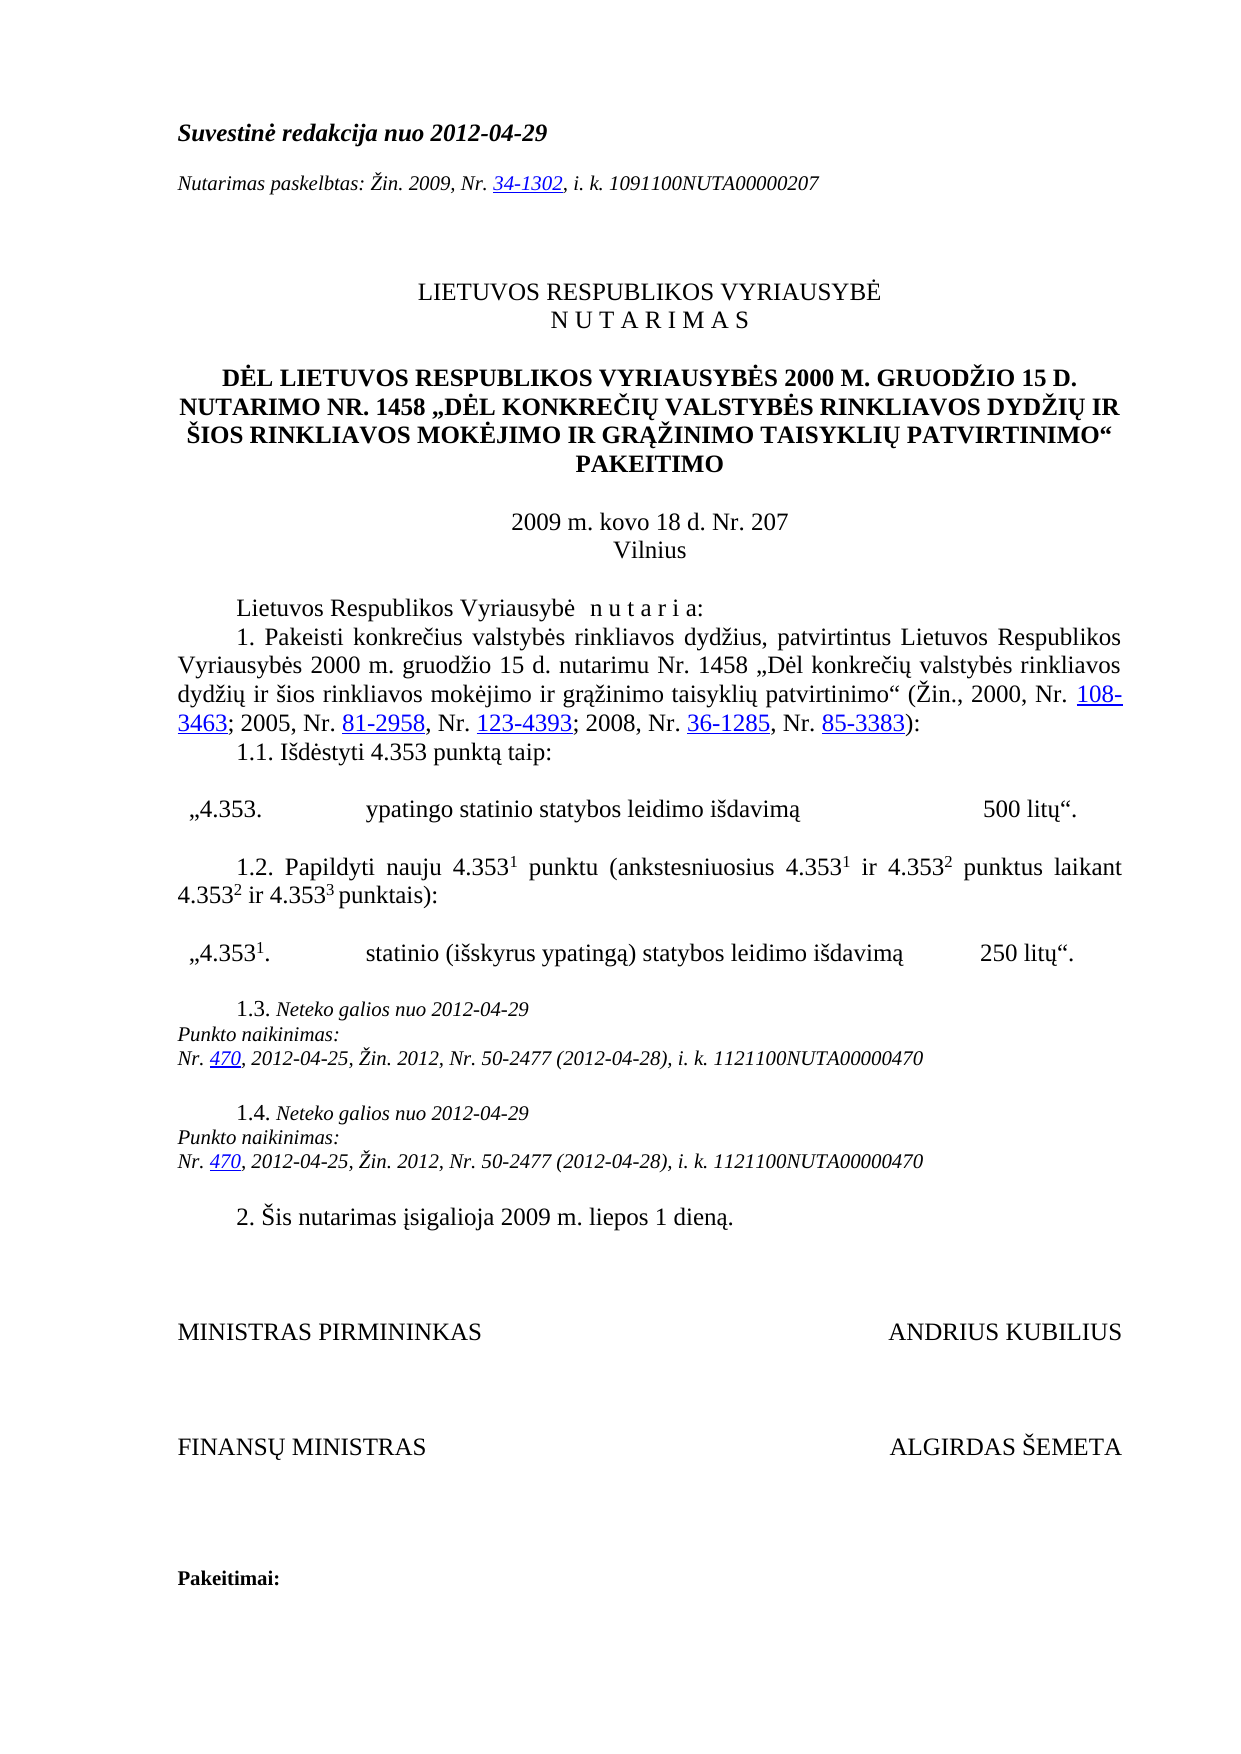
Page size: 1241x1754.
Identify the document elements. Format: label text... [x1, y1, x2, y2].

text 1. Pakeisti konkrečius valstybės rinkliavos dydžius, patvirtintus Lietuvos Respublikos Vyriausybės 2000 m. gruodžio 15 d. nutarimu Nr. 1458 „Dėl konkrečių valstybės rinkliavos dydžių ir šios rinkliavos mokėjimo ir grąžinimo taisyklių patvirtinimo“ (Žin., 2000, Nr. 108-3463; 2005, Nr. 81-2958, Nr. 123-4393; 2008, Nr. 36-1285, Nr. 85-3383): [177, 622, 1122, 737]
text Punkto naikinimas: [177, 1022, 1122, 1046]
text 2. Šis nutarimas įsigalioja 2009 m. liepos 1 dieną. [177, 1202, 1122, 1231]
text Pakeitimai: [177, 1566, 1122, 1590]
text DĖL LIETUVOS RESPUBLIKOS VYRIAUSYBĖS 2000 M. GRUODŽIO 15 D. NUTARIMO NR. 1458 „DĖL KONKREČIŲ VALSTYBĖS RINKLIAVOS DYDŽIŲ IR ŠIOS RINKLIAVOS MOKĖJIMO IR GRĄŽINIMO TAISYKLIŲ PATVIRTINIMO“ PAKEITIMO [177, 363, 1122, 478]
text Nutarimas paskelbtas: Žin. 2009, Nr. 34-1302, i. k. 1091100NUTA00000207 [177, 171, 1122, 195]
text Nr. 470, 2012-04-25, Žin. 2012, Nr. 50-2477 (2012-04-28), i. k. 1121100NUTA00000470 [177, 1046, 1122, 1070]
table_header 500 litų“. [916, 794, 1144, 823]
table_header ypatingo statinio statybos leidimo išdavimą [354, 794, 916, 823]
text 1.1. Išdėstyti 4.353 punktą taip: [177, 737, 1122, 765]
text Vilnius [177, 535, 1122, 564]
text Suvestinė redakcija nuo 2012-04-29 [177, 118, 1122, 147]
text MINISTRAS PIRMININKAS ANDRIUS KUBILIUS [177, 1317, 1122, 1346]
text 1.3. Neteko galios nuo 2012-04-29 [177, 995, 1122, 1022]
text Punkto naikinimas: [177, 1125, 1122, 1149]
text 1.4. Neteko galios nuo 2012-04-29 [177, 1098, 1122, 1125]
text 1.2. Papildyti nauju 4.3531 punktu (ankstesniuosius 4.3531 ir 4.3532 punktus laikant 4.3532 ir 4.3533 punktais): [177, 852, 1122, 909]
table_header „4.353. [177, 794, 354, 823]
table_header „4.3531. [177, 938, 354, 967]
table_header statinio (išskyrus ypatingą) statybos leidimo išdavimą [354, 938, 916, 967]
text NUTARIMAS [177, 305, 1122, 334]
text FINANSŲ MINISTRAS ALGIRDAS ŠEMETA [177, 1432, 1122, 1461]
text Lietuvos Respublikos Vyriausybė nutaria: [177, 593, 1122, 622]
text 2009 m. kovo 18 d. Nr. 207 [177, 507, 1122, 535]
table_header 250 litų“. [916, 938, 1144, 967]
text Lietuvos Respublikos Vyriausybė [177, 277, 1122, 305]
text Nr. 470, 2012-04-25, Žin. 2012, Nr. 50-2477 (2012-04-28), i. k. 1121100NUTA00000470 [177, 1149, 1122, 1173]
